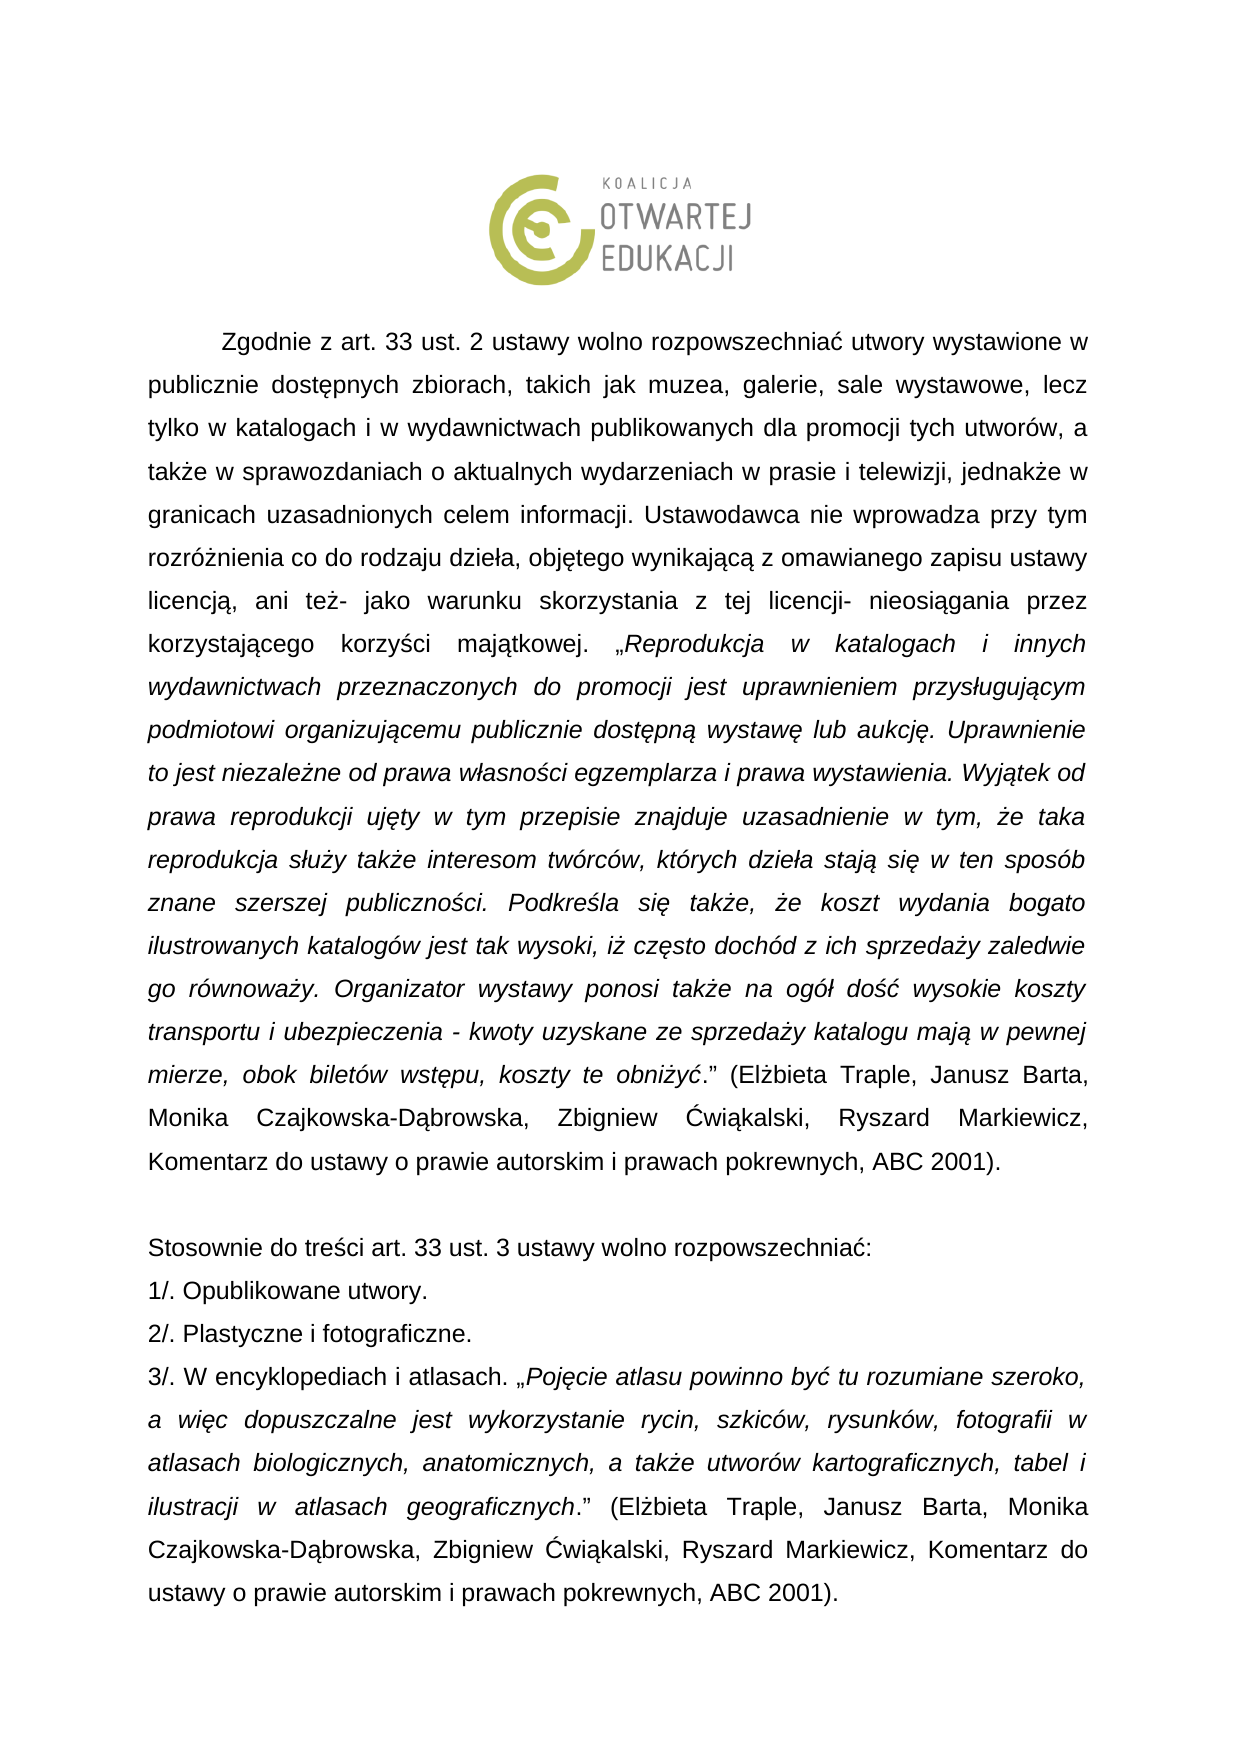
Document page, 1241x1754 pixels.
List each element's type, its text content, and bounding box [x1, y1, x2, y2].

text 2/. Plastyczne i fotograficzne. [148, 1319, 1089, 1348]
text Zgodnie z art. 33 ust. 2 ustawy wolno rozpowszechniać utwory wystawione w publicznie dostępnych zbiorach, takich jak muzea, galerie, sale wystawowe, lecz tylko w katalogach i w wydawnictwach publikowanych dla promocji tych utworów, a także w sprawozdaniach o aktualnych wydarzeniach w prasie i telewizji, jednakże w granicach uzasadnionych celem informacji. Ustawodawca nie wprowadza przy tym rozróżnienia co do rodzaju dzieła, objętego wynikającą z omawianego zapisu ustawy licencją, ani też- jako warunku skorzystania z tej licencji- nieosiągania przez korzystającego korzyści majątkowej. „Reprodukcja w katalogach i innych wydawnictwach przeznaczonych do promocji jest uprawnieniem przysługującym podmiotowi organizującemu publicznie dostępną wystawę lub aukcję. Uprawnienie to jest niezależne od prawa własności egzemplarza i prawa wystawienia. Wyjątek od prawa reprodukcji ujęty w tym przepisie znajduje uzasadnienie w tym, że taka reprodukcja służy także interesom twórców, których dzieła stają się w ten sposób znane szerszej publiczności. Podkreśla się także, że koszt wydania bogato ilustrowanych katalogów jest tak wysoki, iż często dochód z ich sprzedaży zaledwie go równoważy. Organizator wystawy ponosi także na ogół dość wysokie koszty transportu i ubezpieczenia - kwoty uzyskane ze sprzedaży katalogu mają w pewnej mierze, obok biletów wstępu, koszty te obniżyć.” (Elżbieta Traple, Janusz Barta, Monika Czajkowska-Dąbrowska, Zbigniew Ćwiąkalski, Ryszard Markiewicz, Komentarz do ustawy o prawie autorskim i prawach pokrewnych, ABC 2001). [148, 327, 1089, 1175]
text Stosownie do treści art. 33 ust. 3 ustawy wolno rozpowszechniać: [148, 1233, 1089, 1262]
picture [487, 173, 753, 286]
text 3/. W encyklopediach i atlasach. „Pojęcie atlasu powinno być tu rozumiane szeroko, a więc dopuszczalne jest wykorzystanie rycin, szkiców, rysunków, fotografii w atlasach biologicznych, anatomicznych, a także utworów kartograficznych, tabel i ilustracji w atlasach geograficznych.” (Elżbieta Traple, Janusz Barta, Monika Czajkowska-Dąbrowska, Zbigniew Ćwiąkalski, Ryszard Markiewicz, Komentarz do ustawy o prawie autorskim i prawach pokrewnych, ABC 2001). [148, 1362, 1089, 1607]
text 1/. Opublikowane utwory. [148, 1276, 1089, 1305]
